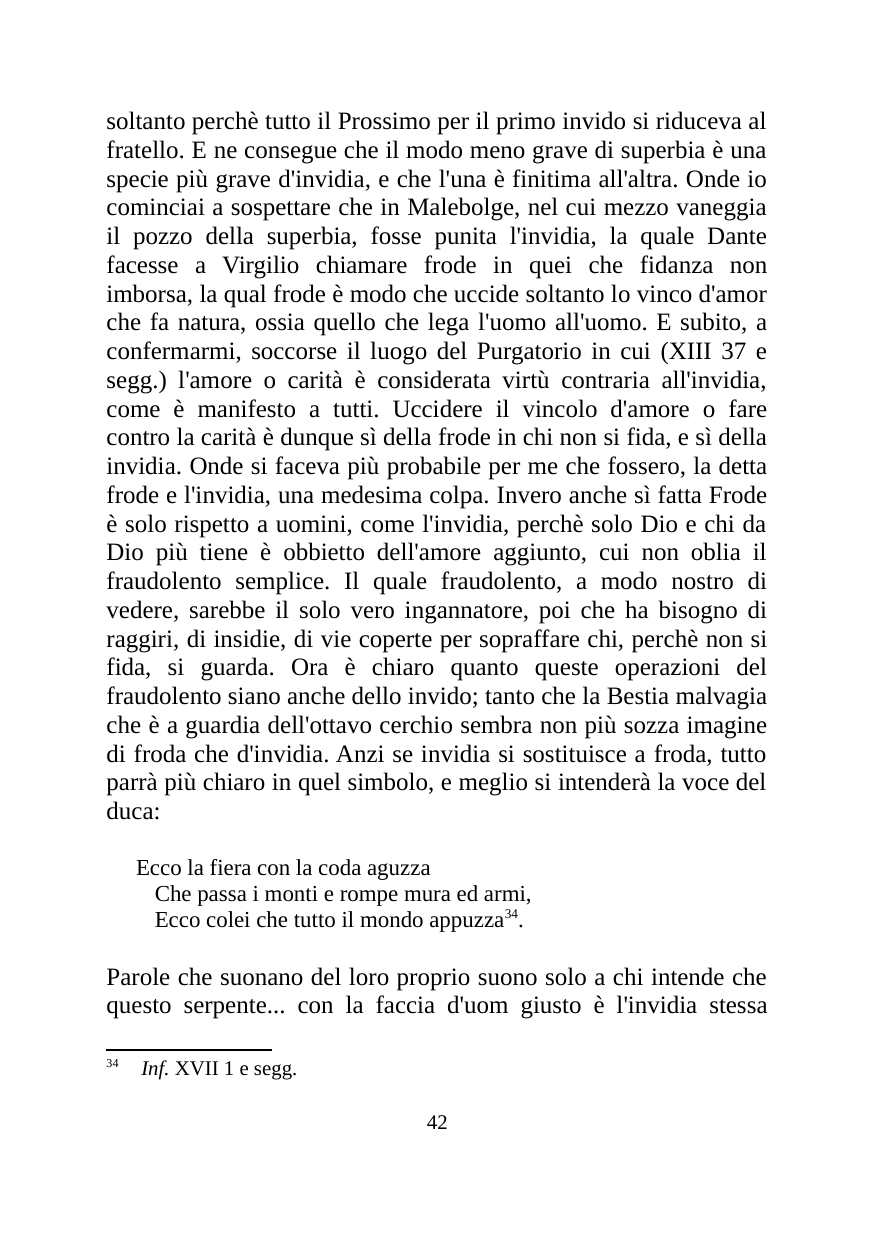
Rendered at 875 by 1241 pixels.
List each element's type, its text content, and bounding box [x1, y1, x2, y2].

text Inf. XVII 1 e segg. [106, 1056, 768, 1080]
text Ecco la fiera con la coda aguzza [106, 854, 768, 880]
text Che passa i monti e rompe mura ed armi, [125, 880, 768, 906]
text Parole che suonano del loro proprio suono solo a chi intende che questo serpente... con la faccia d'uom giusto è l'invidia stessa [106, 962, 768, 1019]
text soltanto perchè tutto il Prossimo per il primo invido si riduceva al fratello. E ne consegue che il modo meno grave di superbia è una specie più grave d'invidia, e che l'una è finitima all'altra. Onde io cominciai a sospettare che in Malebolge, nel cui mezzo vaneggia il pozzo della superbia, fosse punita l'invidia, la quale Dante facesse a Virgilio chiamare frode in quei che fidanza non imborsa, la qual frode è modo che uccide soltanto lo vinco d'amor che fa natura, ossia quello che lega l'uomo all'uomo. E subito, a confermarmi, soccorse il luogo del Purgatorio in cui (XIII 37 e segg.) l'amore o carità è considerata virtù contraria all'invidia, come è manifesto a tutti. Uccidere il vincolo d'amore o fare contro la carità è dunque sì della frode in chi non si fida, e sì della invidia. Onde si faceva più probabile per me che fossero, la detta frode e l'invidia, una medesima colpa. Invero anche sì fatta Frode è solo rispetto a uomini, come l'invidia, perchè solo Dio e chi da Dio più tiene è obbietto dell'amore aggiunto, cui non oblia il fraudolento semplice. Il quale fraudolento, a modo nostro di vedere, sarebbe il solo vero ingannatore, poi che ha bisogno di raggiri, di insidie, di vie coperte per sopraffare chi, perchè non si fida, si guarda. Ora è chiaro quanto queste operazioni del fraudolento siano anche dello invido; tanto che la Bestia malvagia che è a guardia dell'ottavo cerchio sembra non più sozza imagine di froda che d'invidia. Anzi se invidia si sostituisce a froda, tutto parrà più chiaro in quel simbolo, e meglio si intenderà la voce del duca: [106, 106, 768, 825]
text Ecco colei che tutto il mondo appuzza. [125, 906, 768, 933]
